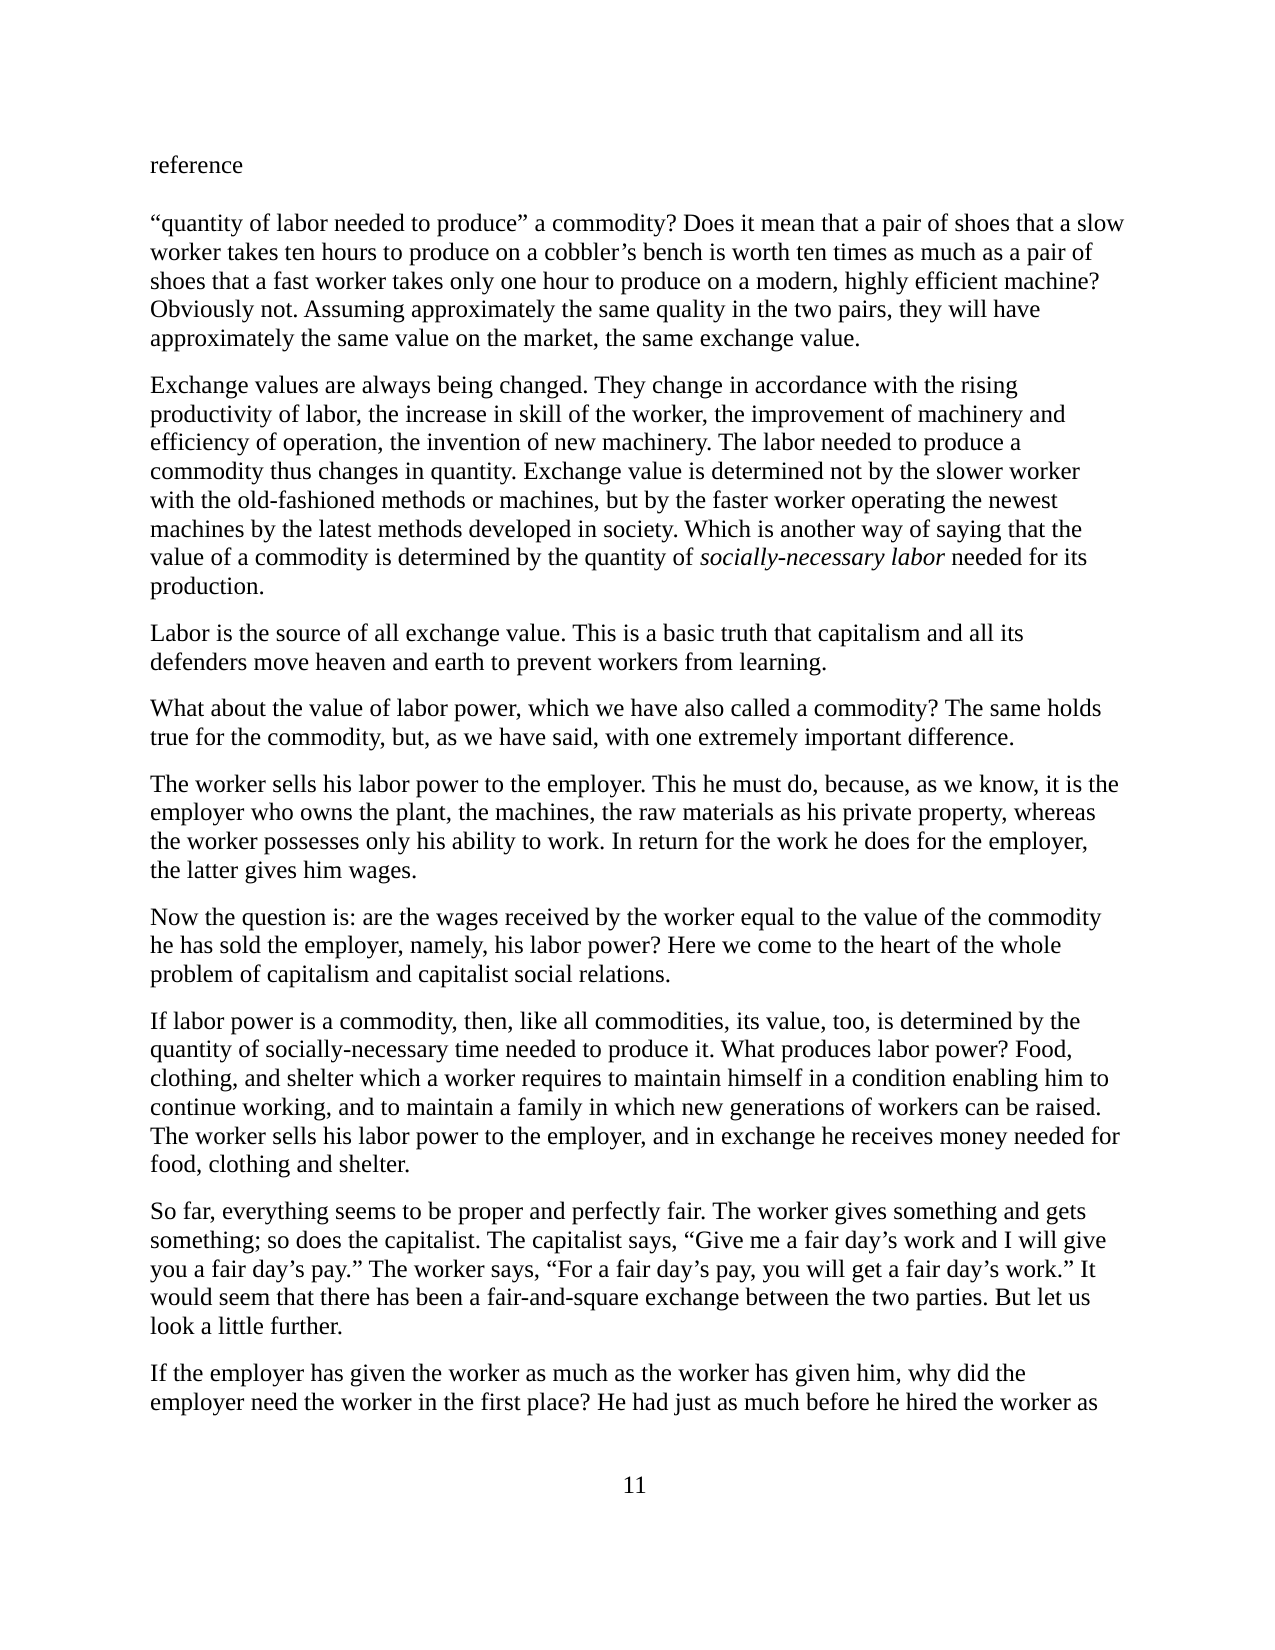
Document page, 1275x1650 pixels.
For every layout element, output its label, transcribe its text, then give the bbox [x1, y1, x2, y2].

text If labor power is a commodity, then, like all commodities, its value, too, is determined by the quantity of socially-necessary time needed to produce it. What produces labor power? Food, clothing, and shelter which a worker requires to maintain himself in a condition enabling him to continue working, and to maintain a family in which new generations of workers can be raised. The worker sells his labor power to the employer, and in exchange he receives money needed for food, clothing and shelter. [150, 1006, 1125, 1178]
text So far, everything seems to be proper and perfectly fair. The worker gives something and gets something; so does the capitalist. The capitalist says, “Give me a fair day’s work and I will give you a fair day’s pay.” The worker says, “For a fair day’s pay, you will get a fair day’s work.” It would seem that there has been a fair-and-square exchange between the two parties. But let us look a little further. [150, 1196, 1125, 1340]
text Exchange values are always being changed. They change in accordance with the rising productivity of labor, the increase in skill of the worker, the improvement of machinery and efficiency of operation, the invention of new machinery. The labor needed to produce a commodity thus changes in quantity. Exchange value is determined not by the slower worker with the old-fashioned methods or machines, but by the faster worker operating the newest machines by the latest methods developed in society. Which is another way of saying that the value of a commodity is determined by the quantity of socially-necessary labor needed for its production. [150, 370, 1125, 600]
text “quantity of labor needed to produce” a commodity? Does it mean that a pair of shoes that a slow worker takes ten hours to produce on a cobbler’s bench is worth ten times as much as a pair of shoes that a fast worker takes only one hour to produce on a modern, highly efficient machine? Obviously not. Assuming approximately the same quality in the two pairs, they will have approximately the same value on the market, the same exchange value. [150, 208, 1125, 352]
text Now the question is: are the wages received by the worker equal to the value of the commodity he has sold the employer, namely, his labor power? Here we come to the heart of the whole problem of capitalism and capitalist social relations. [150, 902, 1125, 988]
text Labor is the source of all exchange value. This is a basic truth that capitalism and all its defenders move heaven and earth to prevent workers from learning. [150, 618, 1125, 675]
text If the employer has given the worker as much as the worker has given him, why did the employer need the worker in the first place? He had just as much before he hired the worker as [150, 1358, 1125, 1415]
text What about the value of labor power, which we have also called a commodity? The same holds true for the commodity, but, as we have said, with one extremely important difference. [150, 693, 1125, 751]
text The worker sells his labor power to the employer. This he must do, because, as we know, it is the employer who owns the plant, the machines, the raw materials as his private property, whereas the worker possesses only his ability to work. In return for the work he does for the employer, the latter gives him wages. [150, 769, 1125, 884]
